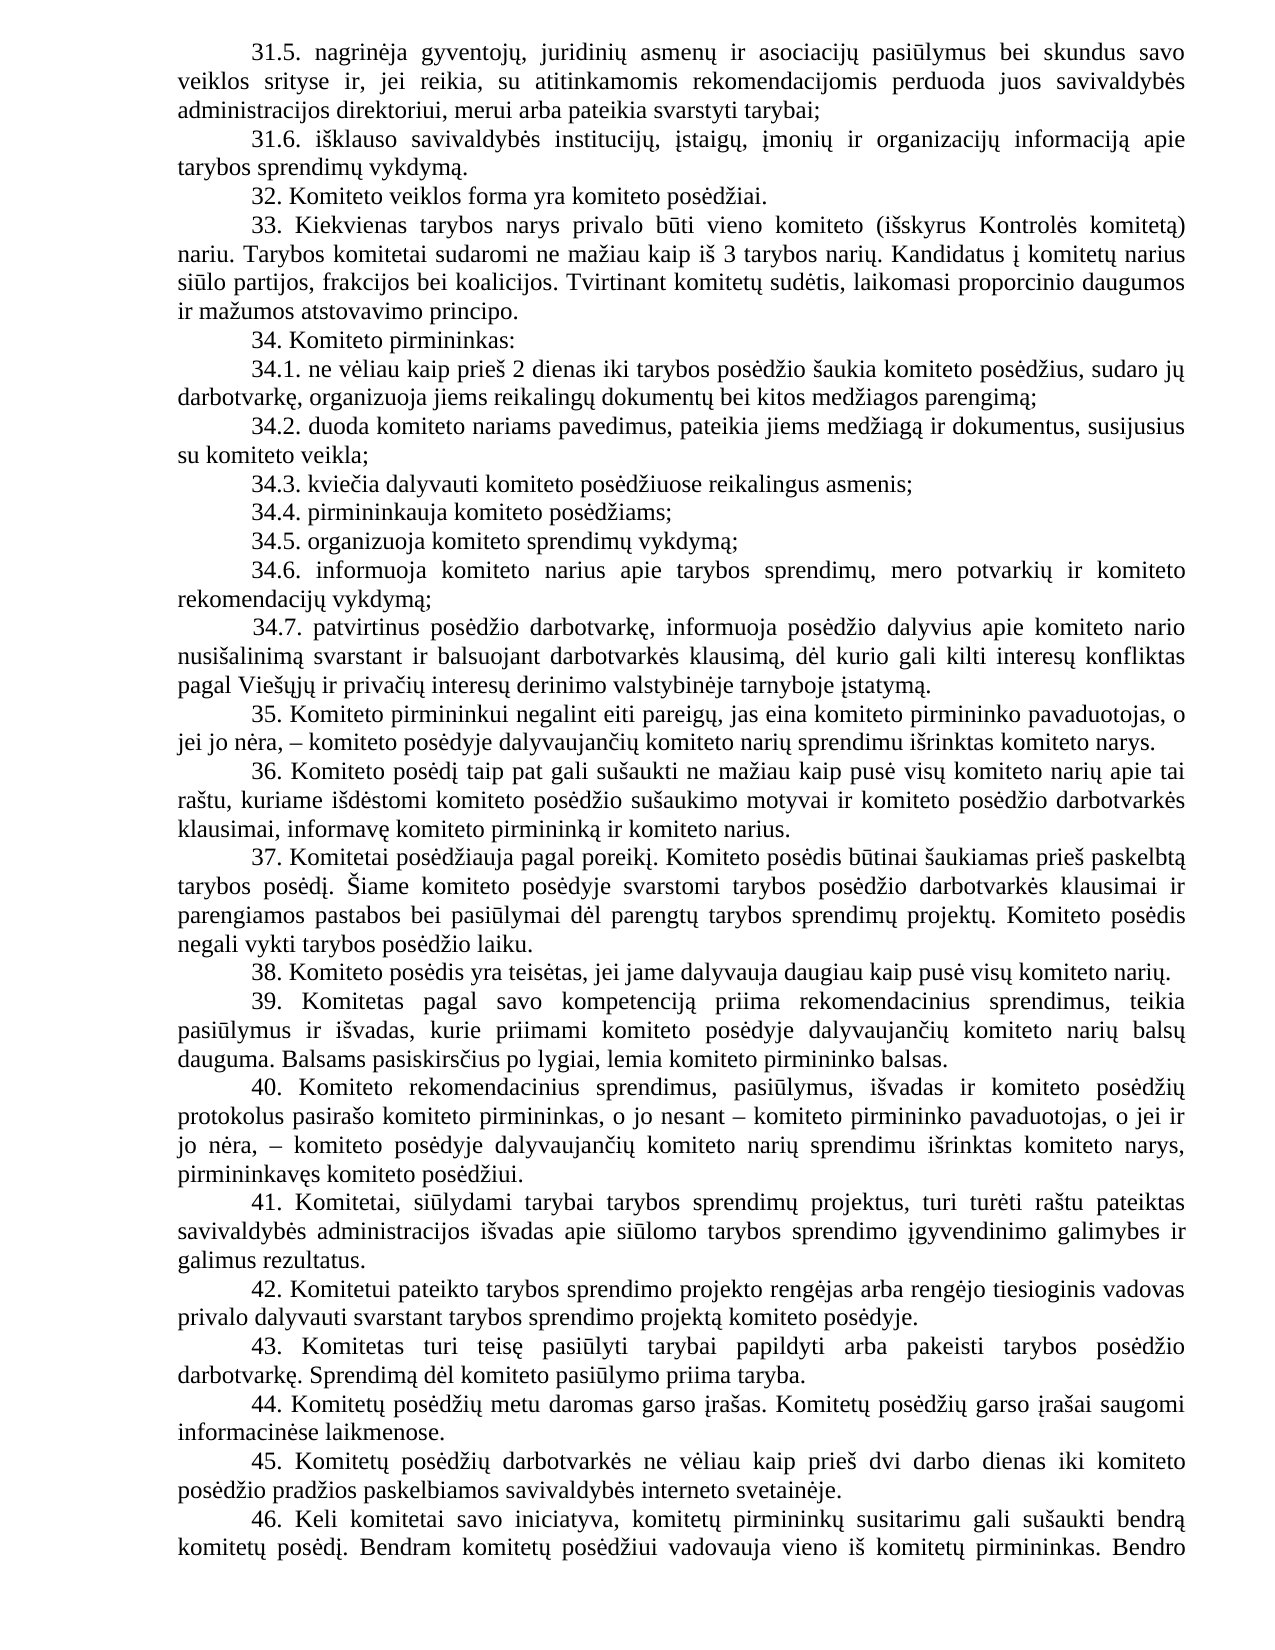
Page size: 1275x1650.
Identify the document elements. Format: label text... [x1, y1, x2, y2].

text 40. Komiteto rekomendacinius sprendimus, pasiūlymus, išvadas ir komiteto posėdžių protokolus pasirašo komiteto pirmininkas, o jo nesant – komiteto pirmininko pavaduotojas, o jei ir jo nėra, – komiteto posėdyje dalyvaujančių komiteto narių sprendimu išrinktas komiteto narys, pirmininkavęs komiteto posėdžiui. [177, 1072, 1186, 1187]
text 38. Komiteto posėdis yra teisėtas, jei jame dalyvauja daugiau kaip pusė visų komiteto narių. [177, 957, 1186, 986]
text 36. Komiteto posėdį taip pat gali sušaukti ne mažiau kaip pusė visų komiteto narių apie tai raštu, kuriame išdėstomi komiteto posėdžio sušaukimo motyvai ir komiteto posėdžio darbotvarkės klausimai, informavę komiteto pirmininką ir komiteto narius. [177, 756, 1186, 842]
text 34.5. organizuoja komiteto sprendimų vykdymą; [177, 526, 1186, 555]
text 39. Komitetas pagal savo kompetenciją priima rekomendacinius sprendimus, teikia pasiūlymus ir išvadas, kurie priimami komiteto posėdyje dalyvaujančių komiteto narių balsų dauguma. Balsams pasiskirsčius po lygiai, lemia komiteto pirmininko balsas. [177, 986, 1186, 1072]
text 41. Komitetai, siūlydami tarybai tarybos sprendimų projektus, turi turėti raštu pateiktas savivaldybės administracijos išvadas apie siūlomo tarybos sprendimo įgyvendinimo galimybes ir galimus rezultatus. [177, 1187, 1186, 1274]
text 34.7. patvirtinus posėdžio darbotvarkę, informuoja posėdžio dalyvius apie komiteto nario nusišalinimą svarstant ir balsuojant darbotvarkės klausimą, dėl kurio gali kilti interesų konfliktas pagal Viešųjų ir privačių interesų derinimo valstybinėje tarnyboje įstatymą. [177, 612, 1186, 699]
text 35. Komiteto pirmininkui negalint eiti pareigų, jas eina komiteto pirmininko pavaduotojas, o jei jo nėra, – komiteto posėdyje dalyvaujančių komiteto narių sprendimu išrinktas komiteto narys. [177, 699, 1186, 756]
text 46. Keli komitetai savo iniciatyva, komitetų pirmininkų susitarimu gali sušaukti bendrą komitetų posėdį. Bendram komitetų posėdžiui vadovauja vieno iš komitetų pirmininkas. Bendro [177, 1504, 1186, 1561]
text 31.6. išklauso savivaldybės institucijų, įstaigų, įmonių ir organizacijų informaciją apie tarybos sprendimų vykdymą. [177, 124, 1186, 181]
text 32. Komiteto veiklos forma yra komiteto posėdžiai. [177, 181, 1186, 210]
text 45. Komitetų posėdžių darbotvarkės ne vėliau kaip prieš dvi darbo dienas iki komiteto posėdžio pradžios paskelbiamos savivaldybės interneto svetainėje. [177, 1446, 1186, 1504]
text 43. Komitetas turi teisę pasiūlyti tarybai papildyti arba pakeisti tarybos posėdžio darbotvarkę. Sprendimą dėl komiteto pasiūlymo priima taryba. [177, 1331, 1186, 1389]
text 34.1. ne vėliau kaip prieš 2 dienas iki tarybos posėdžio šaukia komiteto posėdžius, sudaro jų darbotvarkę, organizuoja jiems reikalingų dokumentų bei kitos medžiagos parengimą; [177, 354, 1186, 411]
text 34. Komiteto pirmininkas: [177, 325, 1186, 354]
text 34.6. informuoja komiteto narius apie tarybos sprendimų, mero potvarkių ir komiteto rekomendacijų vykdymą; [177, 555, 1186, 612]
text 33. Kiekvienas tarybos narys privalo būti vieno komiteto (išskyrus Kontrolės komitetą) nariu. Tarybos komitetai sudaromi ne mažiau kaip iš 3 tarybos narių. Kandidatus į komitetų narius siūlo partijos, frakcijos bei koalicijos. Tvirtinant komitetų sudėtis, laikomasi proporcinio daugumos ir mažumos atstovavimo principo. [177, 210, 1186, 325]
text 44. Komitetų posėdžių metu daromas garso įrašas. Komitetų posėdžių garso įrašai saugomi informacinėse laikmenose. [177, 1389, 1186, 1446]
text 34.3. kviečia dalyvauti komiteto posėdžiuose reikalingus asmenis; [177, 469, 1186, 497]
text 34.4. pirmininkauja komiteto posėdžiams; [177, 497, 1186, 526]
text 31.5. nagrinėja gyventojų, juridinių asmenų ir asociacijų pasiūlymus bei skundus savo veiklos srityse ir, jei reikia, su atitinkamomis rekomendacijomis perduoda juos savivaldybės administracijos direktoriui, merui arba pateikia svarstyti tarybai; [177, 37, 1186, 124]
text 42. Komitetui pateikto tarybos sprendimo projekto rengėjas arba rengėjo tiesioginis vadovas privalo dalyvauti svarstant tarybos sprendimo projektą komiteto posėdyje. [177, 1274, 1186, 1331]
text 37. Komitetai posėdžiauja pagal poreikį. Komiteto posėdis būtinai šaukiamas prieš paskelbtą tarybos posėdį. Šiame komiteto posėdyje svarstomi tarybos posėdžio darbotvarkės klausimai ir parengiamos pastabos bei pasiūlymai dėl parengtų tarybos sprendimų projektų. Komiteto posėdis negali vykti tarybos posėdžio laiku. [177, 842, 1186, 957]
text 34.2. duoda komiteto nariams pavedimus, pateikia jiems medžiagą ir dokumentus, susijusius su komiteto veikla; [177, 411, 1186, 469]
